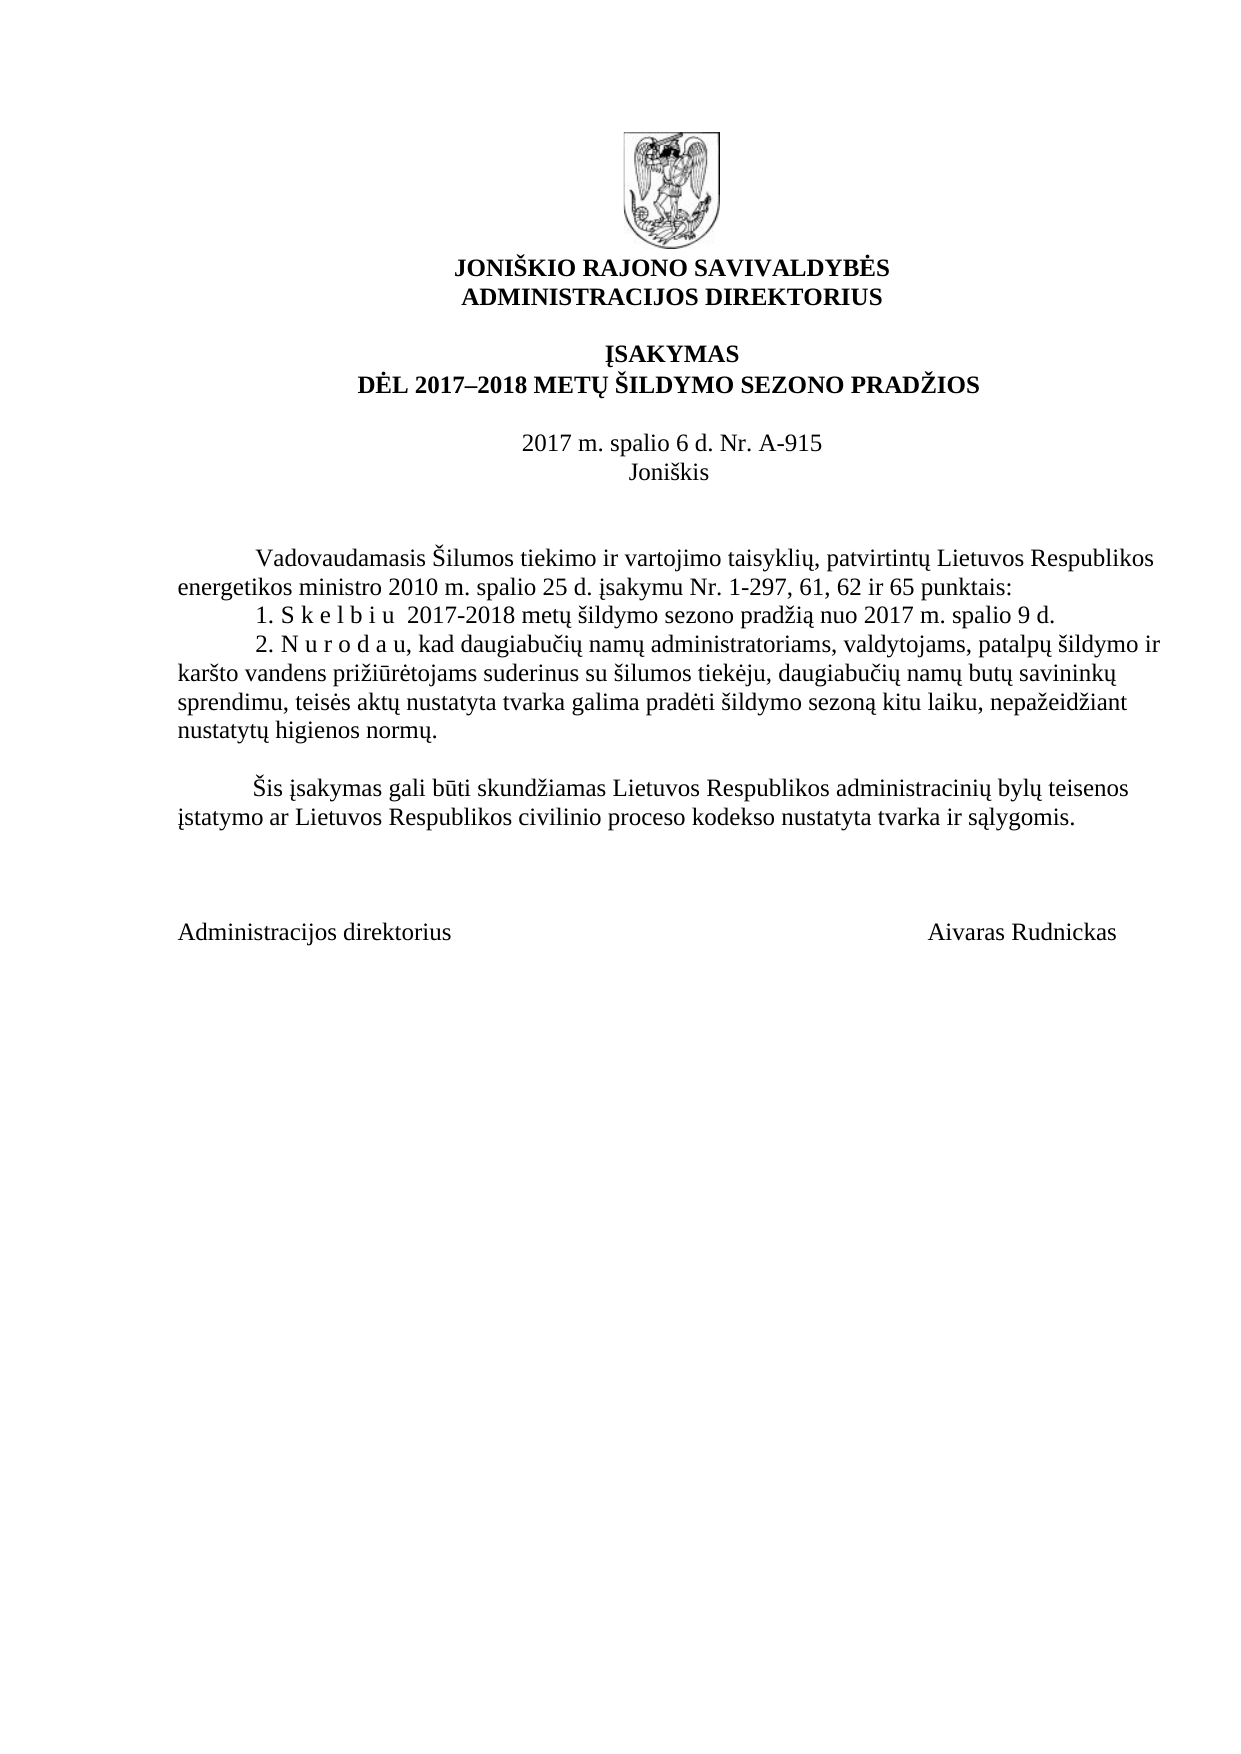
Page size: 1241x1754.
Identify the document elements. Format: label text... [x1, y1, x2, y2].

text 2017 m. spalio 6 d. Nr. A-915 [177, 428, 1167, 457]
text Joniškis [177, 457, 1167, 486]
text Vadovaudamasis Šilumos tiekimo ir vartojimo taisyklių, patvirtintų Lietuvos Respublikos energetikos ministro 2010 m. spalio 25 d. įsakymu Nr. 1-297, 61, 62 ir 65 punktais: [177, 543, 1167, 601]
text 1. S k e l b i u 2017-2018 metų šildymo sezono pradžią nuo 2017 m. spalio 9 d. [177, 601, 1167, 629]
text Administracijos direktorius Aivaras Rudnickas [177, 917, 1167, 946]
text DĖL 2017–2018 METŲ ŠILDYMO SEZONO PRADŽIOS [177, 371, 1167, 399]
text Joniškio rajono savivaldybės Administracijos direktorius [177, 253, 1167, 311]
text 2. N u r o d a u, kad daugiabučių namų administratoriams, valdytojams, patalpų šildymo ir karšto vandens prižiūrėtojams suderinus su šilumos tiekėju, daugiabučių namų butų savininkų sprendimu, teisės aktų nustatyta tvarka galima pradėti šildymo sezoną kitu laiku, nepažeidžiant nustatytų higienos normų. [177, 629, 1167, 744]
text Įsakymas [177, 339, 1167, 368]
text Šis įsakymas gali būti skundžiamas Lietuvos Respublikos administracinių bylų teisenos įstatymo ar Lietuvos Respublikos civilinio proceso kodekso nustatyta tvarka ir sąlygomis. [177, 773, 1167, 831]
